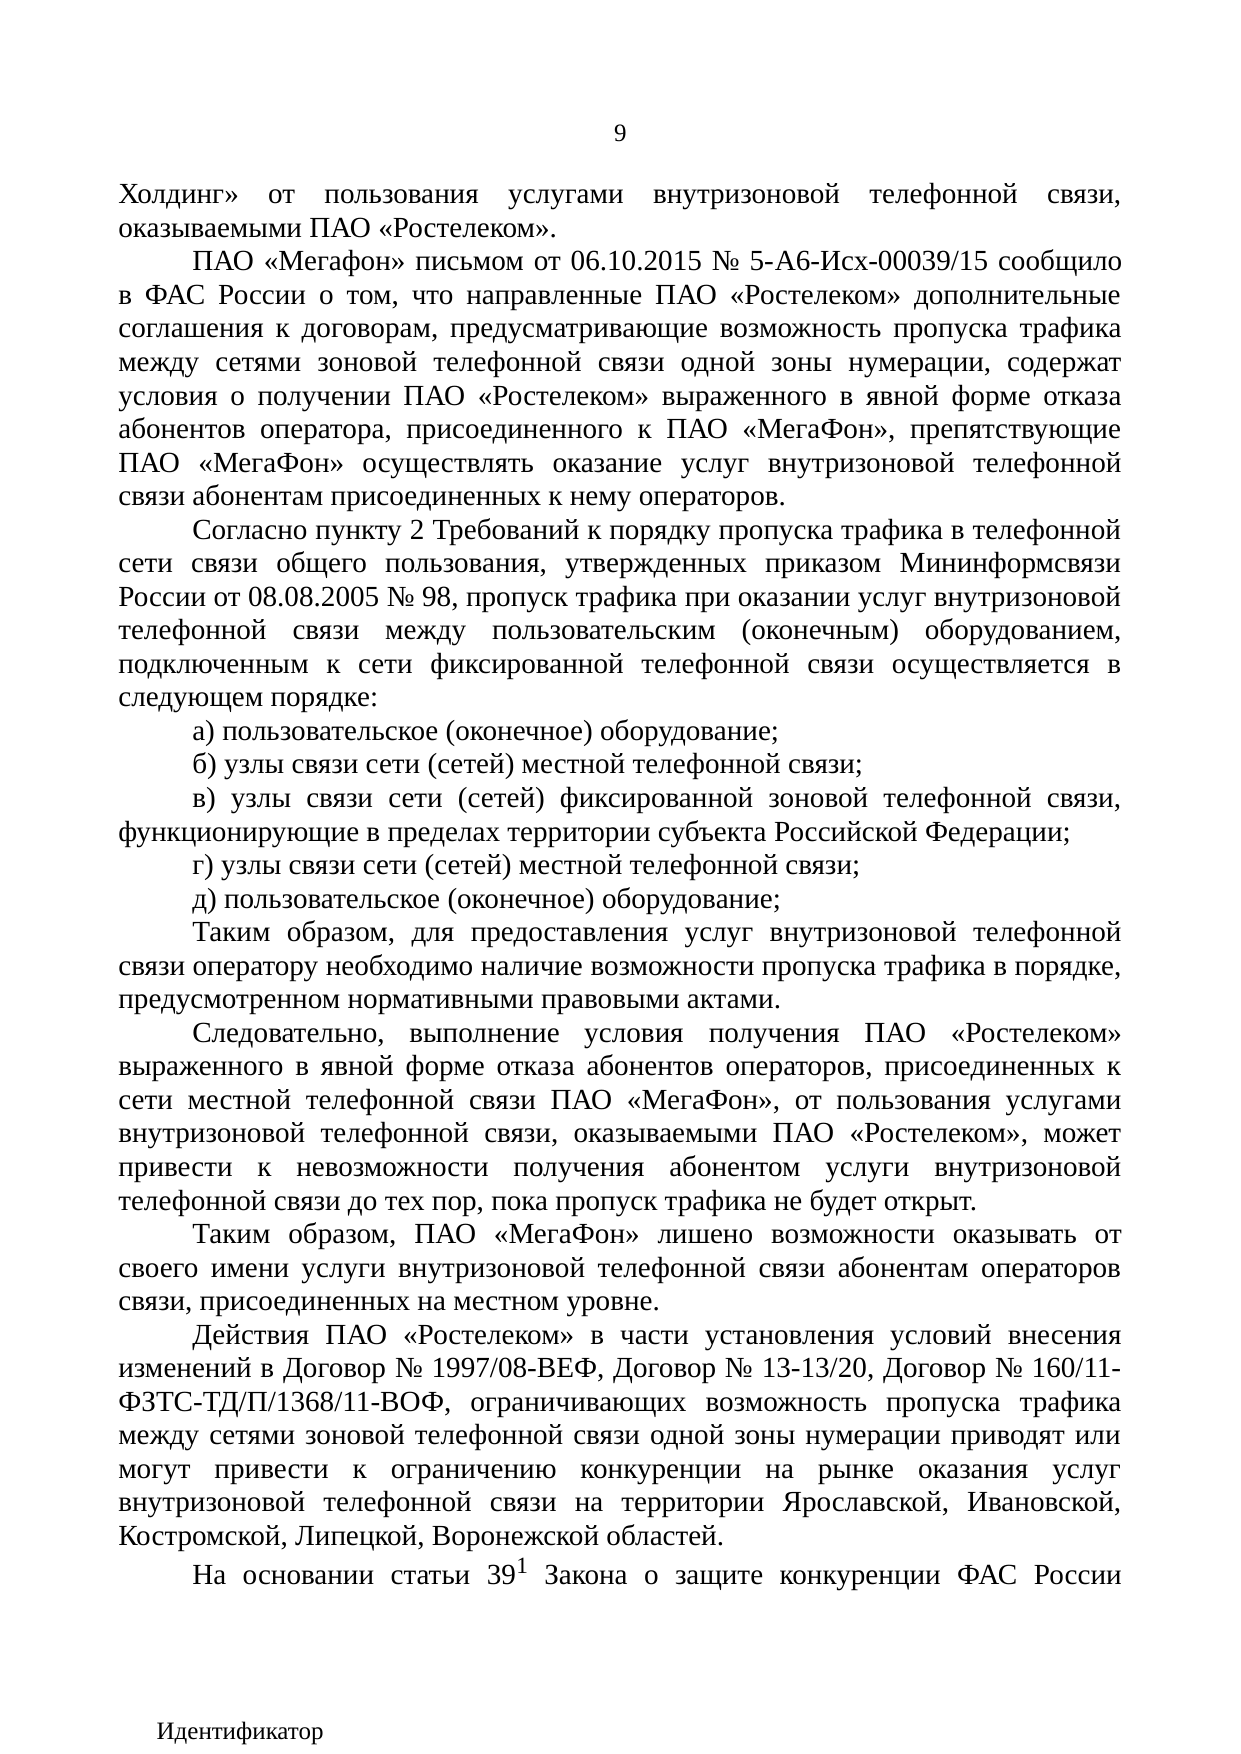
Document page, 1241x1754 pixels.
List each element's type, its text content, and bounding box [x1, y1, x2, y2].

text а) пользовательское (оконечное) оборудование; [118, 713, 1122, 747]
text ПАО «Мегафон» письмом от 06.10.2015 № 5-A6-Исх-00039/15 сообщило в ФАС России о том, что направленные ПАО «Ростелеком» дополнительные соглашения к договорам, предусматривающие возможность пропуска трафика между сетями зоновой телефонной связи одной зоны нумерации, содержат условия о получении ПАО «Ростелеком» выраженного в явной форме отказа абонентов оператора, присоединенного к ПАО «МегаФон», препятствующие ПАО «МегаФон» осуществлять оказание услуг внутризоновой телефонной связи абонентам присоединенных к нему операторов. [118, 243, 1122, 512]
text Таким образом, ПАО «МегаФон» лишено возможности оказывать от своего имени услуги внутризоновой телефонной связи абонентам операторов связи, присоединенных на местном уровне. [118, 1216, 1122, 1317]
text Согласно пункту 2 Требований к порядку пропуска трафика в телефонной сети связи общего пользования, утвержденных приказом Мининформсвязи России от 08.08.2005 № 98, пропуск трафика при оказании услуг внутризоновой телефонной связи между пользовательским (оконечным) оборудованием, подключенным к сети фиксированной телефонной связи осуществляется в следующем порядке: [118, 512, 1122, 713]
text д) пользовательское (оконечное) оборудование; [118, 881, 1122, 914]
text в) узлы связи сети (сетей) фиксированной зоновой телефонной связи, функционирующие в пределах территории субъекта Российской Федерации; [118, 780, 1122, 847]
text Следовательно, выполнение условия получения ПАО «Ростелеком» выраженного в явной форме отказа абонентов операторов, присоединенных к сети местной телефонной связи ПАО «МегаФон», от пользования услугами внутризоновой телефонной связи, оказываемыми ПАО «Ростелеком», может привести к невозможности получения абонентом услуги внутризоновой телефонной связи до тех пор, пока пропуск трафика не будет открыт. [118, 1015, 1122, 1216]
text б) узлы связи сети (сетей) местной телефонной связи; [118, 747, 1122, 780]
text г) узлы связи сети (сетей) местной телефонной связи; [118, 847, 1122, 881]
text На основании статьи 391 Закона о защите конкуренции ФАС России [118, 1552, 1122, 1591]
text Таким образом, для предоставления услуг внутризоновой телефонной связи оператору необходимо наличие возможности пропуска трафика в порядке, предусмотренном нормативными правовыми актами. [118, 914, 1122, 1015]
text Действия ПАО «Ростелеком» в части установления условий внесения изменений в Договор № 1997/08-ВЕФ, Договор № 13-13/20, Договор № 160/11-ФЗТС-ТД/П/1368/11-ВОФ, ограничивающих возможность пропуска трафика между сетями зоновой телефонной связи одной зоны нумерации приводят или могут привести к ограничению конкуренции на рынке оказания услуг внутризоновой телефонной связи на территории Ярославской, Ивановской, Костромской, Липецкой, Воронежской областей. [118, 1317, 1122, 1552]
text Холдинг» от пользования услугами внутризоновой телефонной связи, оказываемыми ПАО «Ростелеком». [118, 176, 1122, 243]
